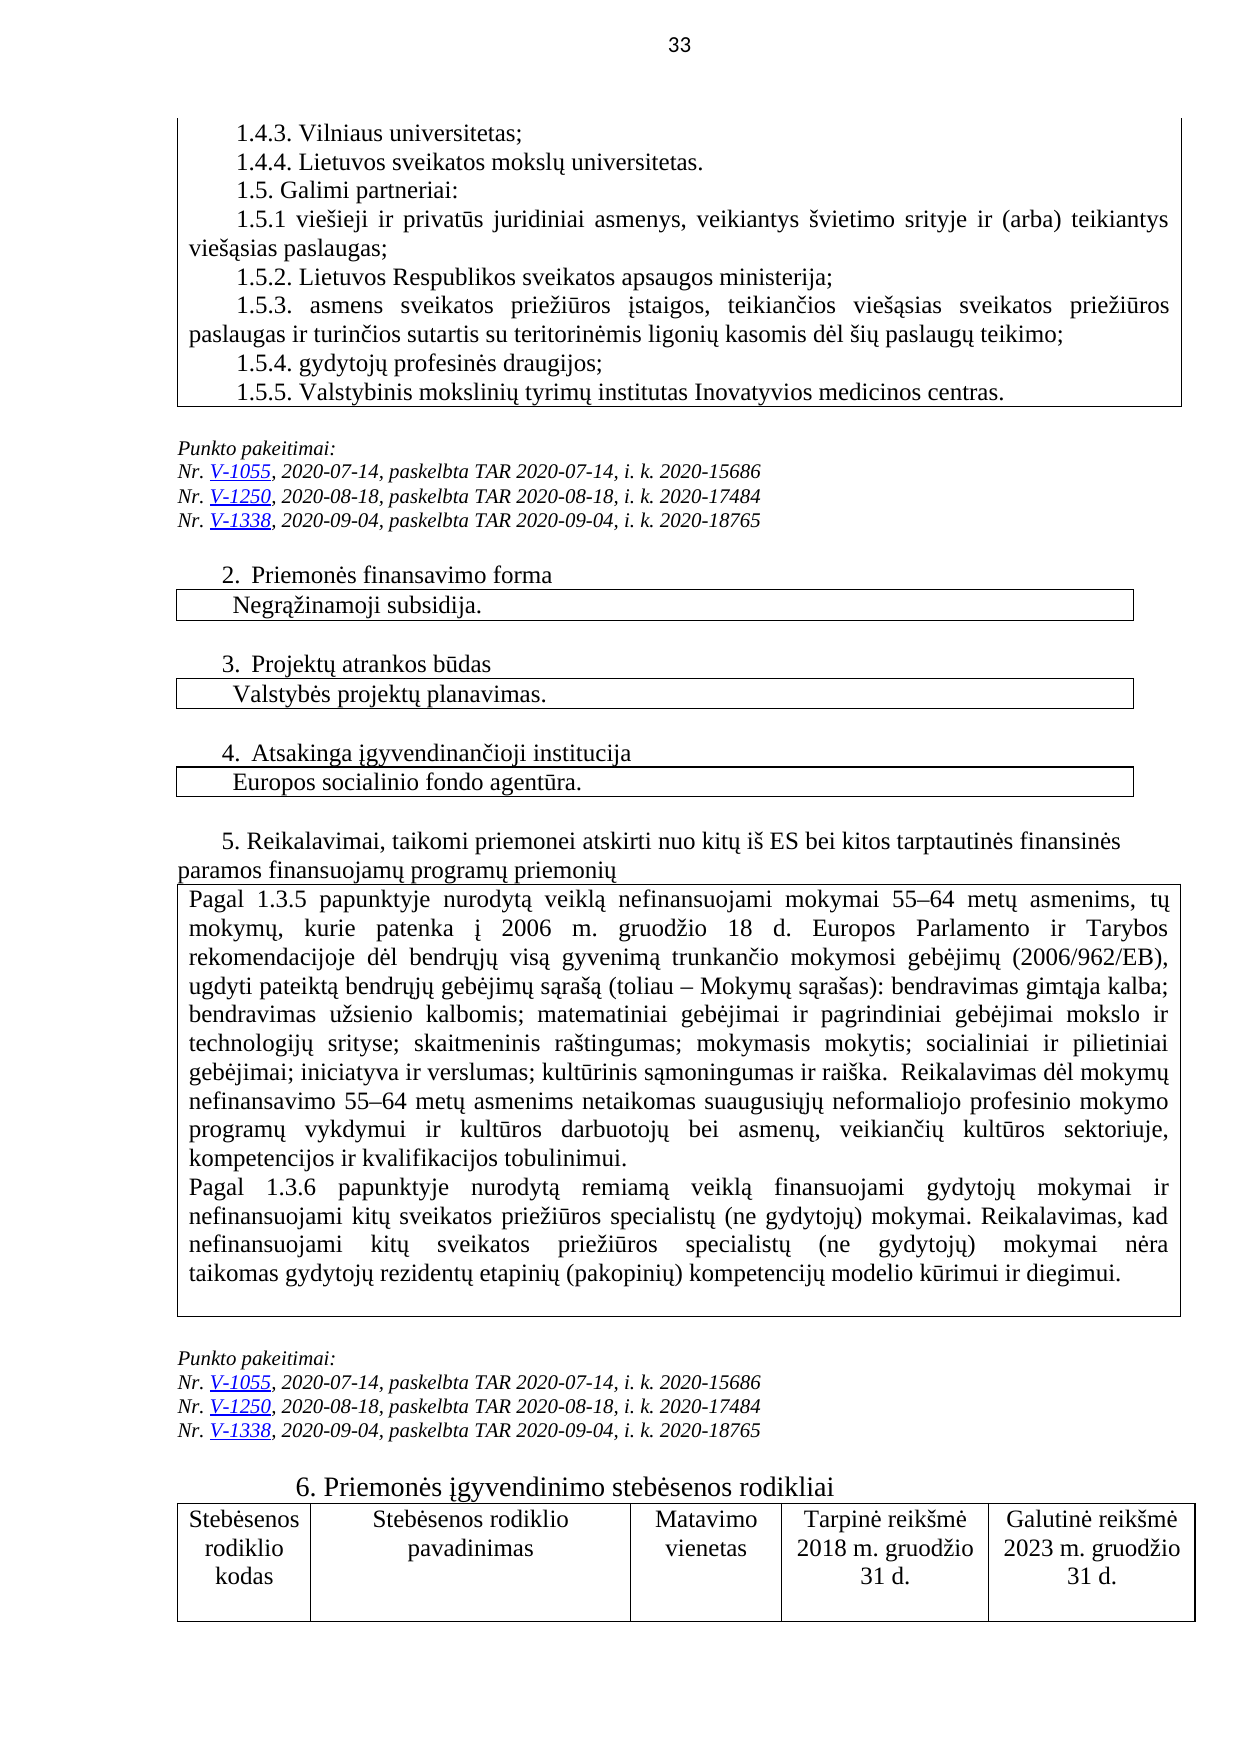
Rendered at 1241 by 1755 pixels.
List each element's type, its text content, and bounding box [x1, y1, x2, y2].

text 4. Atsakinga įgyvendinančioji institucija [177, 738, 1181, 766]
table_header Valstybės projektų planavimas. [177, 679, 1133, 708]
table_cell 1.4.3. Vilniaus universitetas; 1.4.4. Lietuvos sveikatos mokslų universitetas. [178, 118, 1181, 176]
table_header Tarpinė reikšmė 2018 m. gruodžio 31 d. [782, 1504, 988, 1621]
text 2. Priemonės finansavimo forma [177, 560, 1181, 589]
table_cell 1.5. Galimi partneriai: 1.5.1 viešieji ir privatūs juridiniai asmenys, veikiantys švietimo srityje ir (arba) teikiantys viešąsias paslaugas; 1.5.2. Lietuvos Respublikos sveikatos apsaugos ministerija; 1.5.3. asmens sveikatos priežiūros įstaigos, teikiančios viešąsias sveikatos priežiūros paslaugas ir turinčios sutartis su teritorinėmis ligonių kasomis dėl šių paslaugų teikimo; 1.5.4. gydytojų profesinės draugijos; 1.5.5. Valstybinis mokslinių tyrimų institutas Inovatyvios medicinos centras. [178, 176, 1181, 406]
table_header Europos socialinio fondo agentūra. [177, 768, 1133, 796]
text Nr. V-1338, 2020-09-04, paskelbta TAR 2020-09-04, i. k. 2020-18765 [177, 508, 1181, 532]
text 5. Reikalavimai, taikomi priemonei atskirti nuo kitų iš ES bei kitos tarptautinės finansinės paramos finansuojamų programų priemonių [177, 826, 1181, 883]
text 6. Priemonės įgyvendinimo stebėsenos rodikliai [266, 1471, 1181, 1503]
text Nr. V-1250, 2020-08-18, paskelbta TAR 2020-08-18, i. k. 2020-17484 [177, 1394, 1181, 1418]
table_header Stebėsenos rodiklio pavadinimas [311, 1504, 630, 1621]
text Nr. V-1055, 2020-07-14, paskelbta TAR 2020-07-14, i. k. 2020-15686 [177, 1369, 1181, 1394]
text Nr. V-1055, 2020-07-14, paskelbta TAR 2020-07-14, i. k. 2020-15686 [177, 459, 1181, 483]
table_header Stebėsenos rodiklio kodas [178, 1504, 310, 1621]
table_header Galutinė reikšmė 2023 m. gruodžio 31 d. [989, 1504, 1194, 1621]
text 3. Projektų atrankos būdas [177, 649, 1181, 678]
text Punkto pakeitimai: [177, 435, 1181, 459]
text Nr. V-1250, 2020-08-18, paskelbta TAR 2020-08-18, i. k. 2020-17484 [177, 483, 1181, 508]
text Nr. V-1338, 2020-09-04, paskelbta TAR 2020-09-04, i. k. 2020-18765 [177, 1418, 1181, 1442]
table_header Pagal 1.3.5 papunktyje nurodytą veiklą nefinansuojami mokymai 55–64 metų asmenims, tų mokymų, kurie patenka į 2006 m. gruodžio 18 d. Europos Parlamento ir Tarybos rekomendacijoje dėl bendrųjų visą gyvenimą trunkančio mokymosi gebėjimų (2006/962/EB), ugdyti pateiktą bendrųjų gebėjimų sąrašą (toliau – Mokymų sąrašas): bendravimas gimtąja kalba; bendravimas užsienio kalbomis; matematiniai gebėjimai ir pagrindiniai gebėjimai mokslo ir technologijų srityse; skaitmeninis raštingumas; mokymasis mokytis; socialiniai ir pilietiniai gebėjimai; iniciatyva ir verslumas; kultūrinis sąmoningumas ir raiška. Reikalavimas dėl mokymų nefinansavimo 55–64 metų asmenims netaikomas suaugusiųjų neformaliojo profesinio mokymo programų vykdymui ir kultūros darbuotojų bei asmenų, veikiančių kultūros sektoriuje, kompetencijos ir kvalifikacijos tobulinimui. Pagal 1.3.6 papunktyje nurodytą remiamą veiklą finansuojami gydytojų mokymai ir nefinansuojami kitų sveikatos priežiūros specialistų (ne gydytojų) mokymai. Reikalavimas, kad nefinansuojami kitų sveikatos priežiūros specialistų (ne gydytojų) mokymai nėra taikomas gydytojų rezidentų etapinių (pakopinių) kompetencijų modelio kūrimui ir diegimui. [178, 885, 1180, 1316]
text Punkto pakeitimai: [177, 1346, 1181, 1369]
table_header Matavimo vienetas [631, 1504, 781, 1621]
table_header Negrąžinamoji subsidija. [177, 590, 1133, 619]
